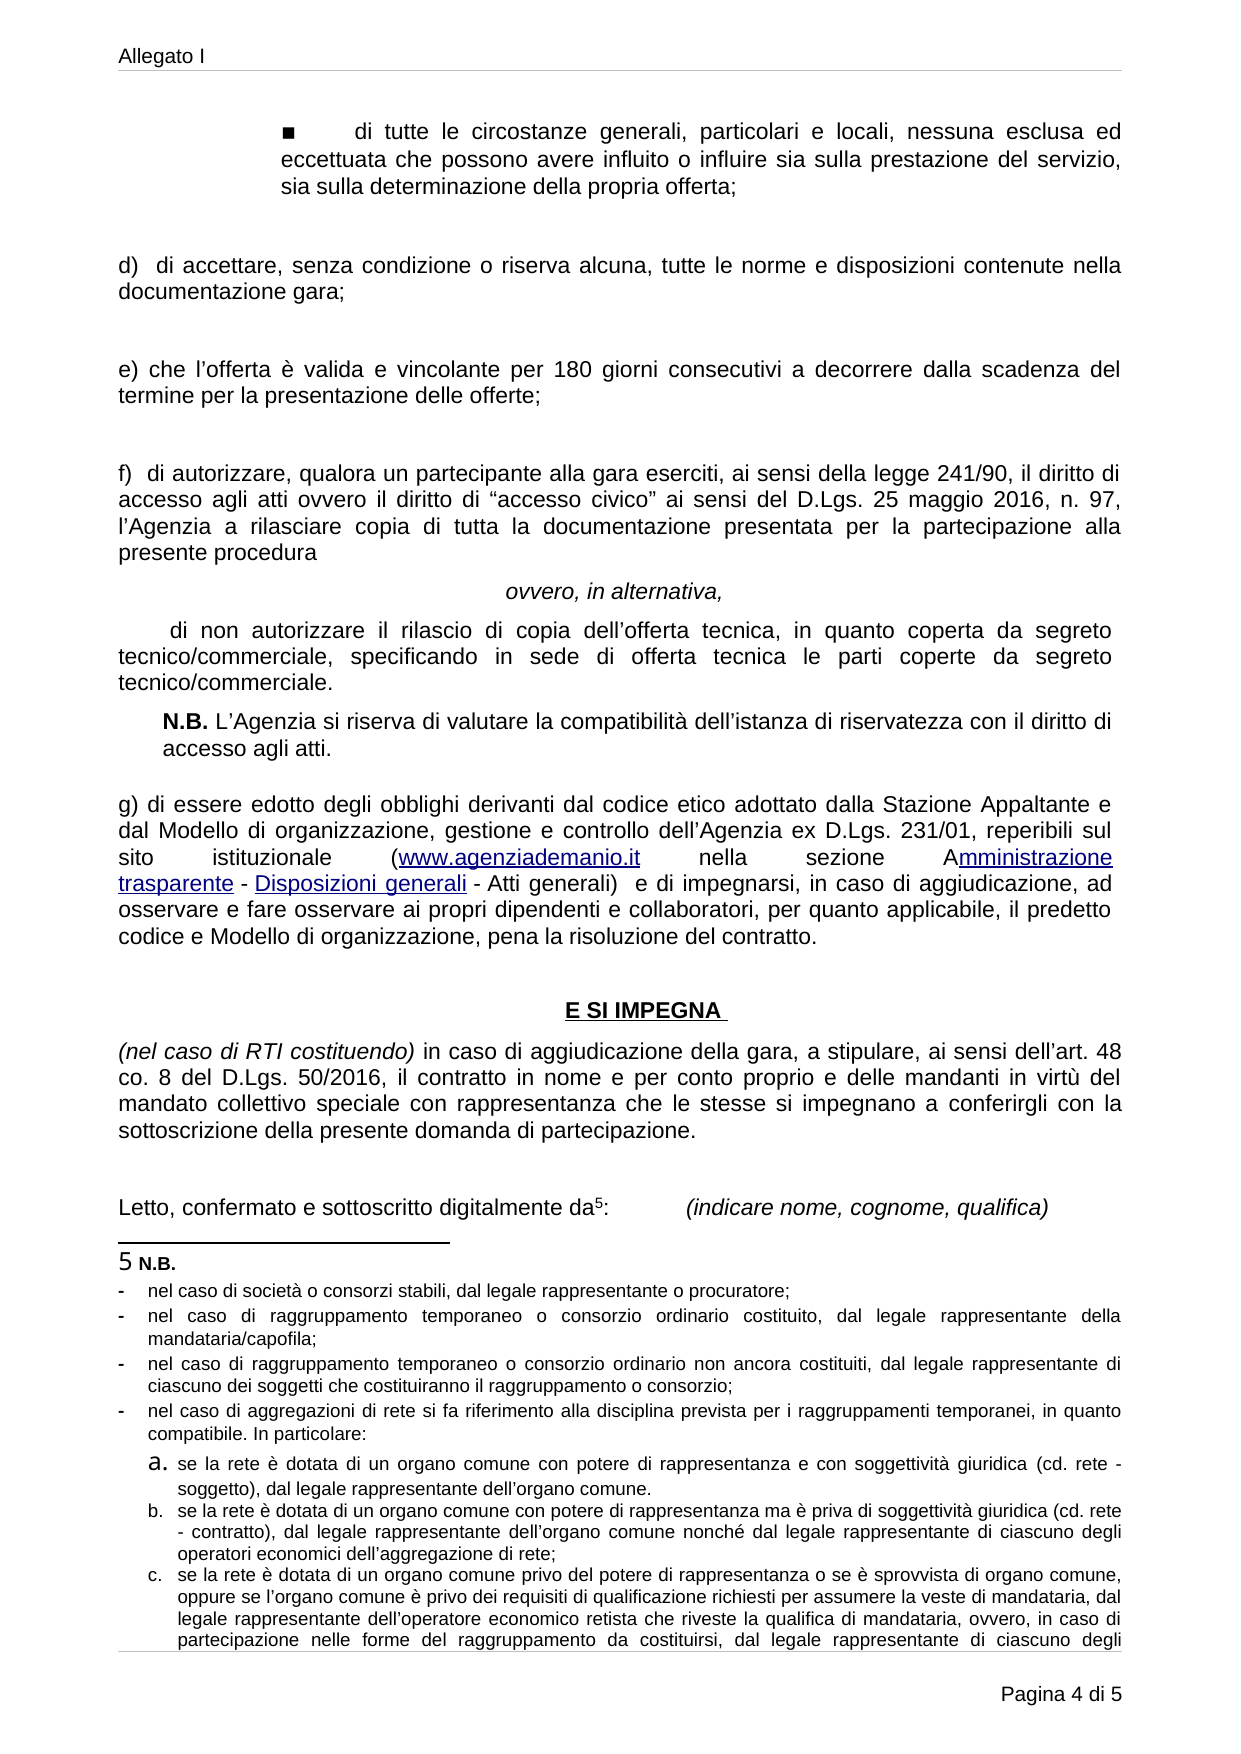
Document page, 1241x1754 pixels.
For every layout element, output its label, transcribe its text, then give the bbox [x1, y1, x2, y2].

text (nel caso di RTI costituendo) in caso di aggiudicazione della gara, a stipulare, ai sensi dell’art. 48 co. 8 del D.Lgs. 50/2016, il contratto in nome e per conto proprio e delle mandanti in virtù del mandato collettivo speciale con rappresentanza che le stesse si impegnano a conferirgli con la sottoscrizione della presente domanda di partecipazione. [118, 1038, 1122, 1143]
list se la rete è dotata di un organo comune con potere di rappresentanza e con soggettività giuridica (cd. rete - soggetto), dal legale rappresentante dell’organo comune. [148, 1444, 1122, 1499]
list se la rete è dotata di un organo comune con potere di rappresentanza ma è priva di soggettività giuridica (cd. rete - contratto), dal legale rappresentante dell’organo comune nonché dal legale rappresentante di ciascuno degli operatori economici dell’aggregazione di rete; [148, 1499, 1122, 1564]
list nel caso di raggruppamento temporaneo o consorzio ordinario non ancora costituiti, dal legale rappresentante di ciascuno dei soggetti che costituiranno il raggruppamento o consorzio; [118, 1350, 1122, 1397]
text g) di essere edotto degli obblighi derivanti dal codice etico adottato dalla Stazione Appaltante e dal Modello di organizzazione, gestione e controllo dell’Agenzia ex D.Lgs. 231/01, reperibili sul sito istituzionale (www.agenziademanio.it nella sezione Amministrazione trasparente - Disposizioni generali - Atti generali) e di impegnarsi, in caso di aggiudicazione, ad osservare e fare osservare ai propri dipendenti e collaboratori, per quanto applicabile, il predetto codice e Modello di organizzazione, pena la risoluzione del contratto. [118, 791, 1113, 949]
list di tutte le circostanze generali, particolari e locali, nessuna esclusa ed eccettuata che possono avere influito o influire sia sulla prestazione del servizio, sia sulla determinazione della propria offerta; [281, 115, 1122, 199]
text e) che l’offerta è valida e vincolante per 180 giorni consecutivi a decorrere dalla scadenza del termine per la presentazione delle offerte; [118, 356, 1122, 408]
text N.B. [118, 1243, 1122, 1277]
text f) di autorizzare, qualora un partecipante alla gara eserciti, ai sensi della legge 241/90, il diritto di accesso agli atti ovvero il diritto di “accesso civico” ai sensi del D.Lgs. 25 maggio 2016, n. 97, l’Agenzia a rilasciare copia di tutta la documentazione presentata per la partecipazione alla presente procedura [118, 460, 1122, 565]
list se la rete è dotata di un organo comune privo del potere di rappresentanza o se è sprovvista di organo comune, oppure se l’organo comune è privo dei requisiti di qualificazione richiesti per assumere la veste di mandataria, dal legale rappresentante dell’operatore economico retista che riveste la qualifica di mandataria, ovvero, in caso di partecipazione nelle forme del raggruppamento da costituirsi, dal legale rappresentante di ciascuno degli [148, 1564, 1122, 1651]
text E SI IMPEGNA [170, 997, 1122, 1023]
list nel caso di aggregazioni di rete si fa riferimento alla disciplina prevista per i raggruppamenti temporanei, in quanto compatibile. In particolare: [118, 1397, 1122, 1444]
text Letto, confermato e sottoscritto digitalmente da: (indicare nome, cognome, qualifica) [118, 1194, 1122, 1221]
text ovvero, in alternativa, [118, 578, 1113, 604]
list nel caso di raggruppamento temporaneo o consorzio ordinario costituito, dal legale rappresentante della mandataria/capofila; [118, 1303, 1122, 1350]
text d) di accettare, senza condizione o riserva alcuna, tutte le norme e disposizioni contenute nella documentazione gara; [118, 252, 1122, 304]
list nel caso di società o consorzi stabili, dal legale rappresentante o procuratore; [118, 1277, 1122, 1303]
text N.B. L’Agenzia si riserva di valutare la compatibilità dell’istanza di riservatezza con il diritto di accesso agli atti. [162, 708, 1113, 761]
text di non autorizzare il rilascio di copia dell’offerta tecnica, in quanto coperta da segreto tecnico/commerciale, specificando in sede di offerta tecnica le parti coperte da segreto tecnico/commerciale. [118, 617, 1113, 696]
